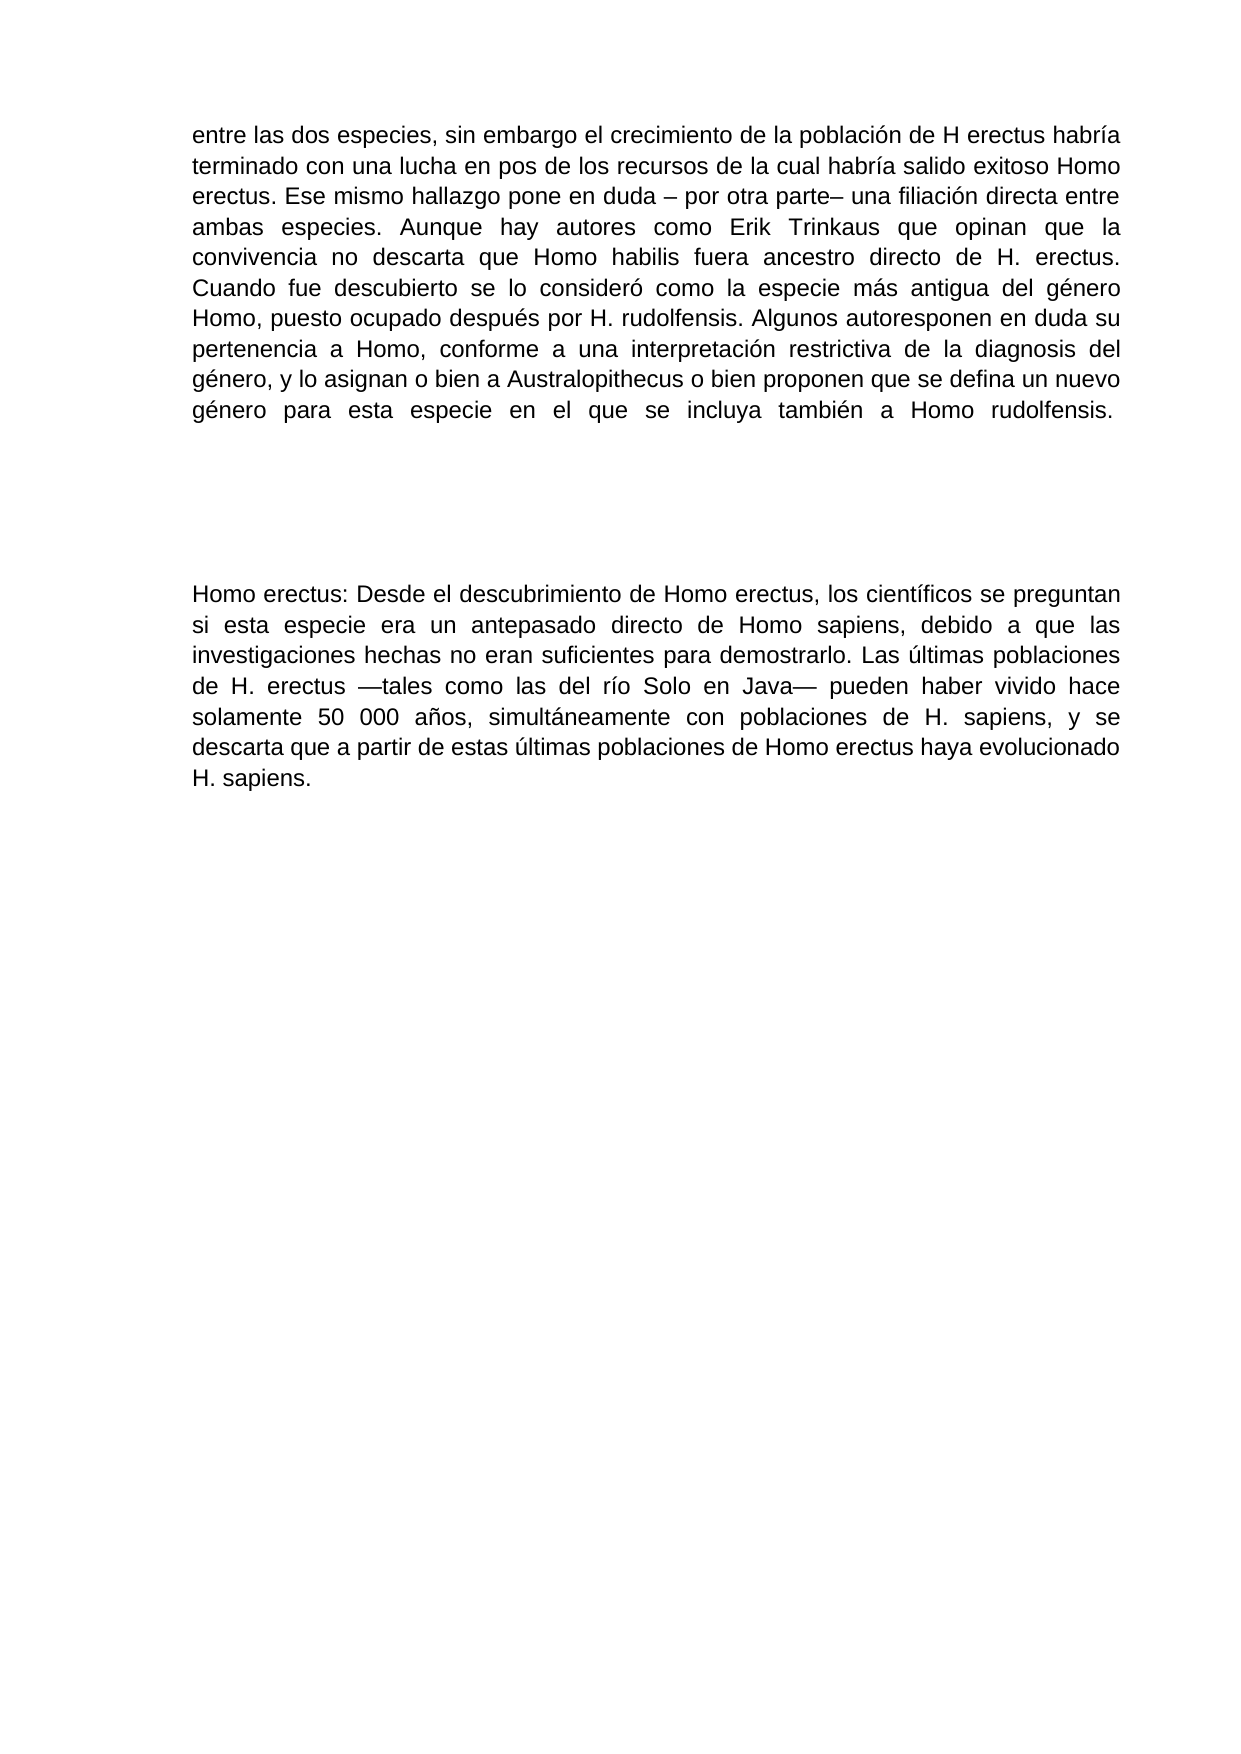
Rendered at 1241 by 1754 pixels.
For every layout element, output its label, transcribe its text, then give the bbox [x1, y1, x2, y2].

text entre las dos especies, sin embargo el crecimiento de la población de H erectus habría terminado con una lucha en pos de los recursos de la cual habría salido exitoso Homo erectus. Ese mismo hallazgo pone en duda – por otra parte– una filiación directa entre ambas especies. Aunque hay autores como Erik Trinkaus que opinan que la convivencia no descarta que Homo habilis fuera ancestro directo de H. erectus. Cuando fue descubierto se lo consideró como la especie más antigua del género Homo, puesto ocupado después por H. rudolfensis. Algunos autoresponen en duda su pertenencia a Homo, conforme a una interpretación restrictiva de la diagnosis del género, y lo asignan o bien a Australopithecus o bien proponen que se defina un nuevo género para esta especie en el que se incluya también a Homo rudolfensis. [192, 118, 1122, 454]
text Homo erectus: Desde el descubrimiento de Homo erectus, los científicos se preguntan si esta especie era un antepasado directo de Homo sapiens, debido a que las investigaciones hechas no eran suficientes para demostrarlo. Las últimas poblaciones de H. erectus —tales como las del río Solo en Java— pueden haber vivido hace solamente 50 000 años, simultáneamente con poblaciones de H. sapiens, y se descarta que a partir de estas últimas poblaciones de Homo erectus haya evolucionado H. sapiens. [192, 577, 1122, 791]
